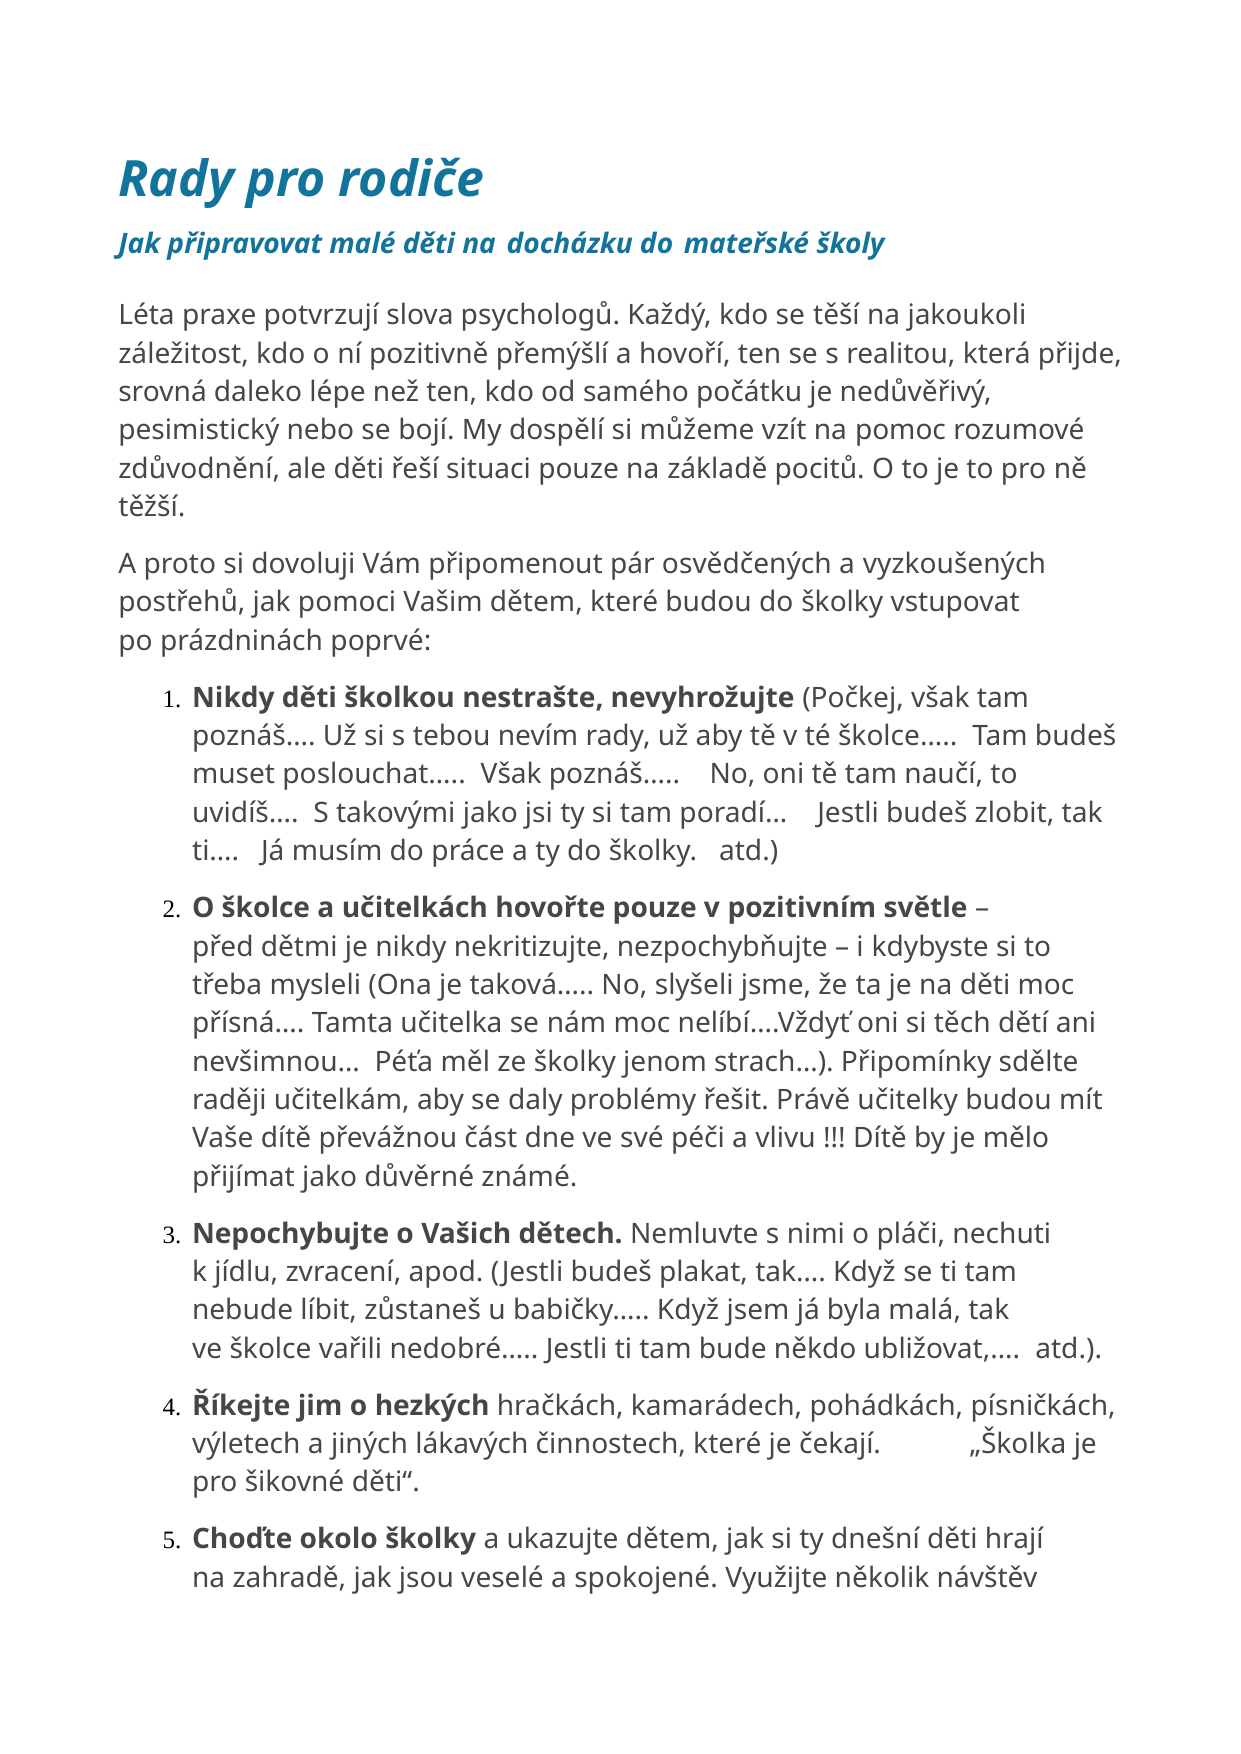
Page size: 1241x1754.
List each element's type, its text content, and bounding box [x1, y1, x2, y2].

text Léta praxe potvrzují slova psychologů. Každý, kdo se těší na jakoukoli záležitost, kdo o ní pozitivně přemýšlí a hovoří, ten se s realitou, která přijde, srovná daleko lépe než ten, kdo od samého počátku je nedůvěřivý, pesimistický nebo se bojí. My dospělí si můžeme vzít na pomoc rozumové zdůvodnění, ale děti řeší situaci pouze na základě pocitů. O to je to pro ně těžší. [118, 295, 1122, 525]
text A proto si dovoluji Vám připomenout pár osvědčených a vyzkoušených postřehů, jak pomoci Vašim dětem, které budou do školky vstupovat po prázdninách poprvé: [118, 543, 1122, 658]
subtitle Jak připravovat malé děti na docházku do mateřské školy [118, 224, 1122, 262]
list Nikdy děti školkou nestrašte, nevyhrožujte (Počkej, však tam poznáš…. Už si s tebou nevím rady, už aby tě v té školce….. Tam budeš muset poslouchat….. Však poznáš….. No, oni tě tam naučí, to uvidíš…. S takovými jako jsi ty si tam poradí… Jestli budeš zlobit, tak ti…. Já musím do práce a ty do školky. atd.) [162, 677, 1122, 869]
list O školce a učitelkách hovořte pouze v pozitivním světle – před dětmi je nikdy nekritizujte, nezpochybňujte – i kdybyste si to třeba mysleli (Ona je taková….. No, slyšeli jsme, že ta je na děti moc přísná…. Tamta učitelka se nám moc nelíbí….Vždyť oni si těch dětí ani nevšimnou… Péťa měl ze školky jenom strach…). Připomínky sdělte raději učitelkám, aby se daly problémy řešit. Právě učitelky budou mít Vaše dítě převážnou část dne ve své péči a vlivu !!! Dítě by je mělo přijímat jako důvěrné známé. [162, 888, 1122, 1194]
list Choďte okolo školky a ukazujte dětem, jak si ty dnešní děti hrají na zahradě, jak jsou veselé a spokojené. Využijte několik návštěv [162, 1519, 1122, 1596]
subtitle Rady pro rodiče [118, 143, 1122, 211]
list Říkejte jim o hezkých hračkách, kamarádech, pohádkách, písničkách, výletech a jiných lákavých činnostech, které je čekají. „Školka je pro šikovné děti“. [162, 1385, 1122, 1500]
list Nepochybujte o Vašich dětech. Nemluvte s nimi o pláči, nechuti k jídlu, zvracení, apod. (Jestli budeš plakat, tak…. Když se ti tam nebude líbit, zůstaneš u babičky….. Když jsem já byla malá, tak ve školce vařili nedobré….. Jestli ti tam bude někdo ubližovat,…. atd.). [162, 1213, 1122, 1366]
